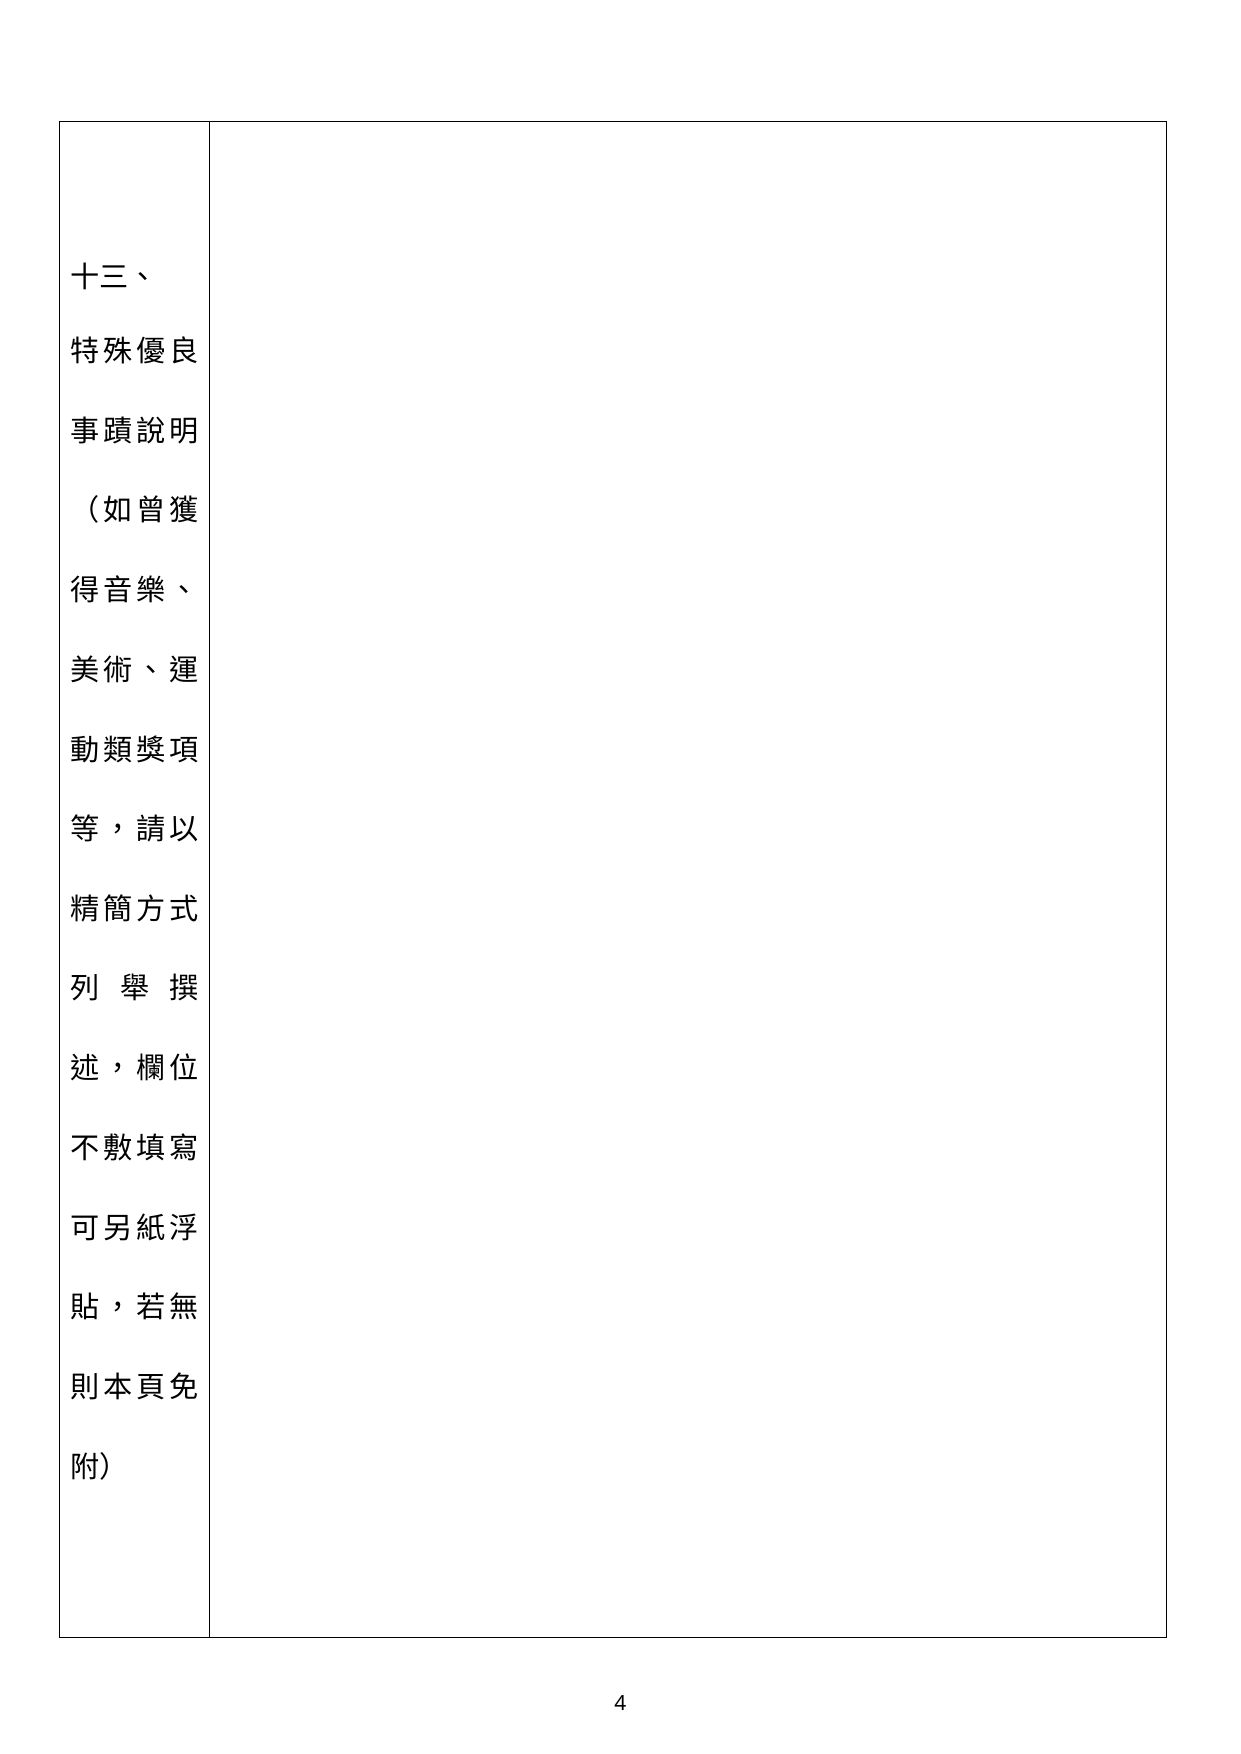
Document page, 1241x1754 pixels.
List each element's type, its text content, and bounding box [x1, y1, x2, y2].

table_header [210, 122, 1166, 1637]
table_header 十三、 特殊優良事蹟說明（如曾獲得音樂、美術、運動類獎項等，請以精簡方式列舉撰述，欄位不敷填寫可另紙浮貼，若無則本頁免附） [60, 122, 209, 1637]
